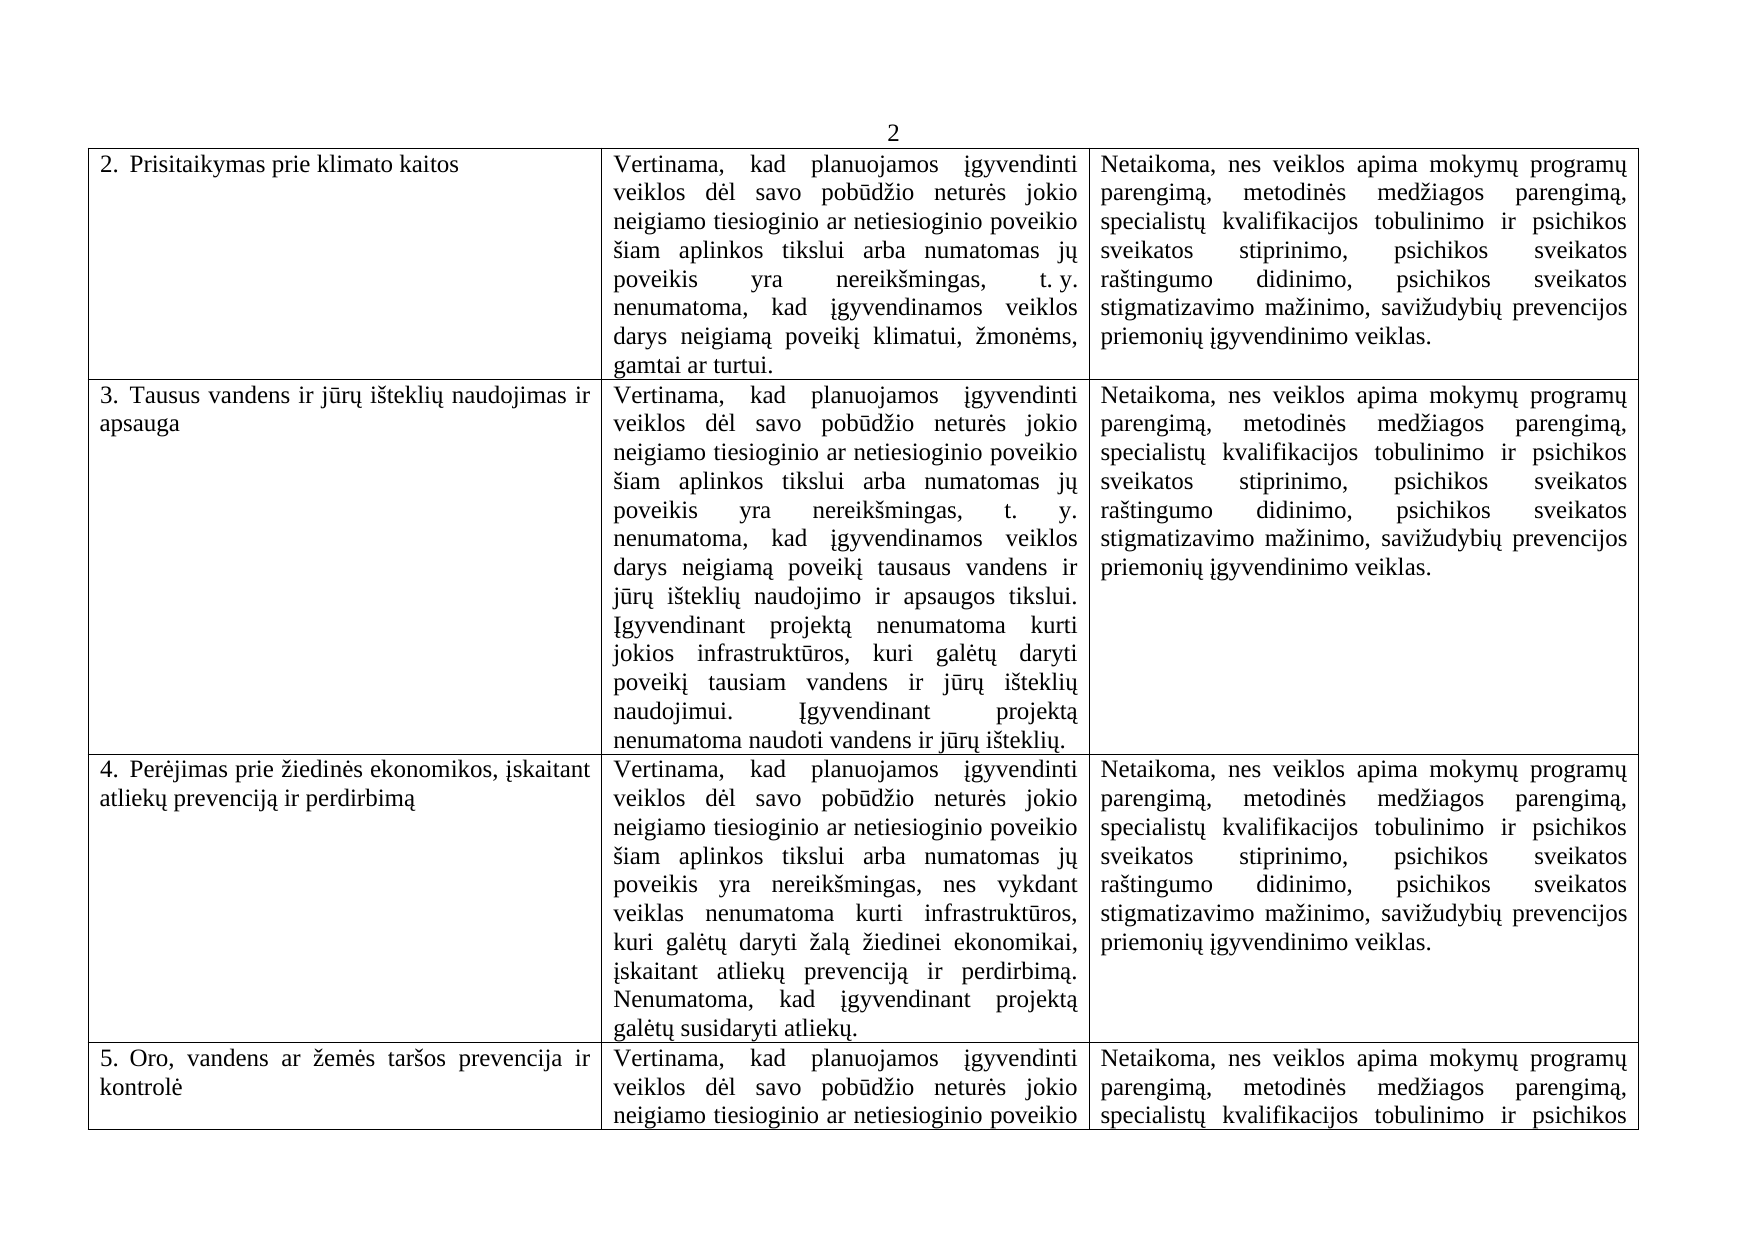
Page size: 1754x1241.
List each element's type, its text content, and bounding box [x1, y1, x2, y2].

table_cell 5. Oro, vandens ar žemės taršos prevencija ir kontrolė [89, 1043, 601, 1129]
table_cell Netaikoma, nes veiklos apima mokymų programų parengimą, metodinės medžiagos parengimą, specialistų kvalifikacijos tobulinimo ir psichikos sveikatos stiprinimo, psichikos sveikatos raštingumo didinimo, psichikos sveikatos stigmatizavimo mažinimo, savižudybių prevencijos priemonių įgyvendinimo veiklas. [1090, 755, 1638, 1042]
table_cell Netaikoma, nes veiklos apima mokymų programų parengimą, metodinės medžiagos parengimą, specialistų kvalifikacijos tobulinimo ir psichikos sveikatos stiprinimo, psichikos sveikatos raštingumo didinimo, psichikos sveikatos stigmatizavimo mažinimo, savižudybių prevencijos priemonių įgyvendinimo veiklas. [1090, 380, 1638, 753]
table_cell 4. Perėjimas prie žiedinės ekonomikos, įskaitant atliekų prevenciją ir perdirbimą [89, 755, 601, 1042]
table_cell Netaikoma, nes veiklos apima mokymų programų parengimą, metodinės medžiagos parengimą, specialistų kvalifikacijos tobulinimo ir psichikos [1090, 1043, 1638, 1129]
table_cell Vertinama, kad planuojamos įgyvendinti veiklos dėl savo pobūdžio neturės jokio neigiamo tiesioginio ar netiesioginio poveikio [602, 1043, 1089, 1129]
table_cell 2. Prisitaikymas prie klimato kaitos [89, 149, 601, 379]
table_cell Netaikoma, nes veiklos apima mokymų programų parengimą, metodinės medžiagos parengimą, specialistų kvalifikacijos tobulinimo ir psichikos sveikatos stiprinimo, psichikos sveikatos raštingumo didinimo, psichikos sveikatos stigmatizavimo mažinimo, savižudybių prevencijos priemonių įgyvendinimo veiklas. [1090, 149, 1638, 379]
table_cell Vertinama, kad planuojamos įgyvendinti veiklos dėl savo pobūdžio neturės jokio neigiamo tiesioginio ar netiesioginio poveikio šiam aplinkos tikslui arba numatomas jų poveikis yra nereikšmingas, t. y. nenumatoma, kad įgyvendinamos veiklos darys neigiamą poveikį tausaus vandens ir jūrų išteklių naudojimo ir apsaugos tikslui. Įgyvendinant projektą nenumatoma kurti jokios infrastruktūros, kuri galėtų daryti poveikį tausiam vandens ir jūrų išteklių naudojimui. Įgyvendinant projektą nenumatoma naudoti vandens ir jūrų išteklių. [602, 380, 1089, 753]
table_cell Vertinama, kad planuojamos įgyvendinti veiklos dėl savo pobūdžio neturės jokio neigiamo tiesioginio ar netiesioginio poveikio šiam aplinkos tikslui arba numatomas jų poveikis yra nereikšmingas, nes vykdant veiklas nenumatoma kurti infrastruktūros, kuri galėtų daryti žalą žiedinei ekonomikai, įskaitant atliekų prevenciją ir perdirbimą. Nenumatoma, kad įgyvendinant projektą galėtų susidaryti atliekų. [602, 755, 1089, 1042]
table_cell Vertinama, kad planuojamos įgyvendinti veiklos dėl savo pobūdžio neturės jokio neigiamo tiesioginio ar netiesioginio poveikio šiam aplinkos tikslui arba numatomas jų poveikis yra nereikšmingas, t. y. nenumatoma, kad įgyvendinamos veiklos darys neigiamą poveikį klimatui, žmonėms, gamtai ar turtui. [602, 149, 1089, 379]
table_cell 3. Tausus vandens ir jūrų išteklių naudojimas ir apsauga [89, 380, 601, 753]
